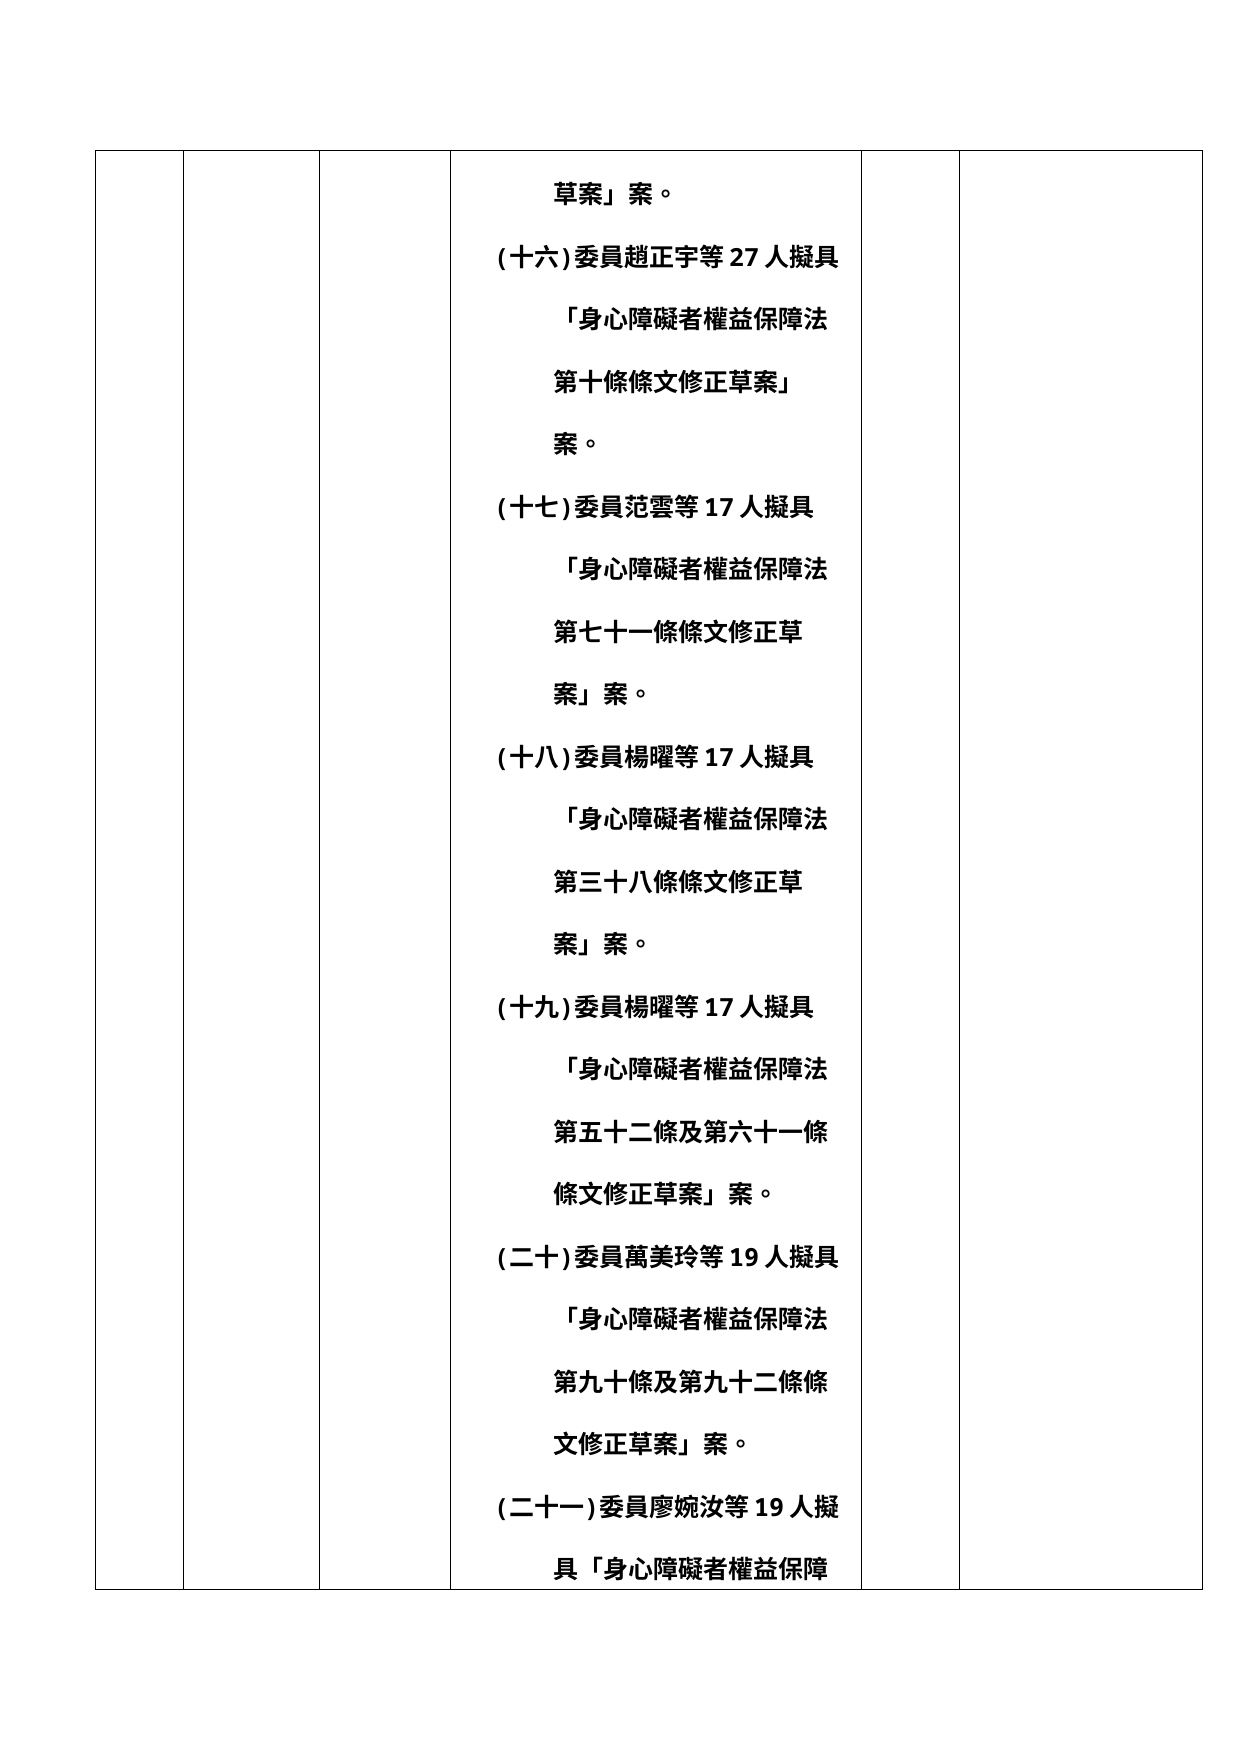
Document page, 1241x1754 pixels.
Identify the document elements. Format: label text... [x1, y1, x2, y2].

table_cell [862, 151, 959, 1589]
table_cell 草案」案。 (十六)委員趙正宇等27人擬具「身心障礙者權益保障法第十條條文修正草案」案。 (十七)委員范雲等17人擬具「身心障礙者權益保障法第七十一條條文修正草案」案。 (十八)委員楊曜等17人擬具「身心障礙者權益保障法第三十八條條文修正草案」案。 (十九)委員楊曜等17人擬具「身心障礙者權益保障法第五十二條及第六十一條條文修正草案」案。 (二十)委員萬美玲等19人擬具「身心障礙者權益保障法第九十條及第九十二條條文修正草案」案。 (二十一)委員廖婉汝等19人擬具「身心障礙者權益保障 [451, 151, 861, 1589]
table_cell [96, 151, 183, 1589]
table_cell [320, 151, 450, 1589]
table_cell [960, 151, 1202, 1589]
table_cell [184, 151, 319, 1589]
